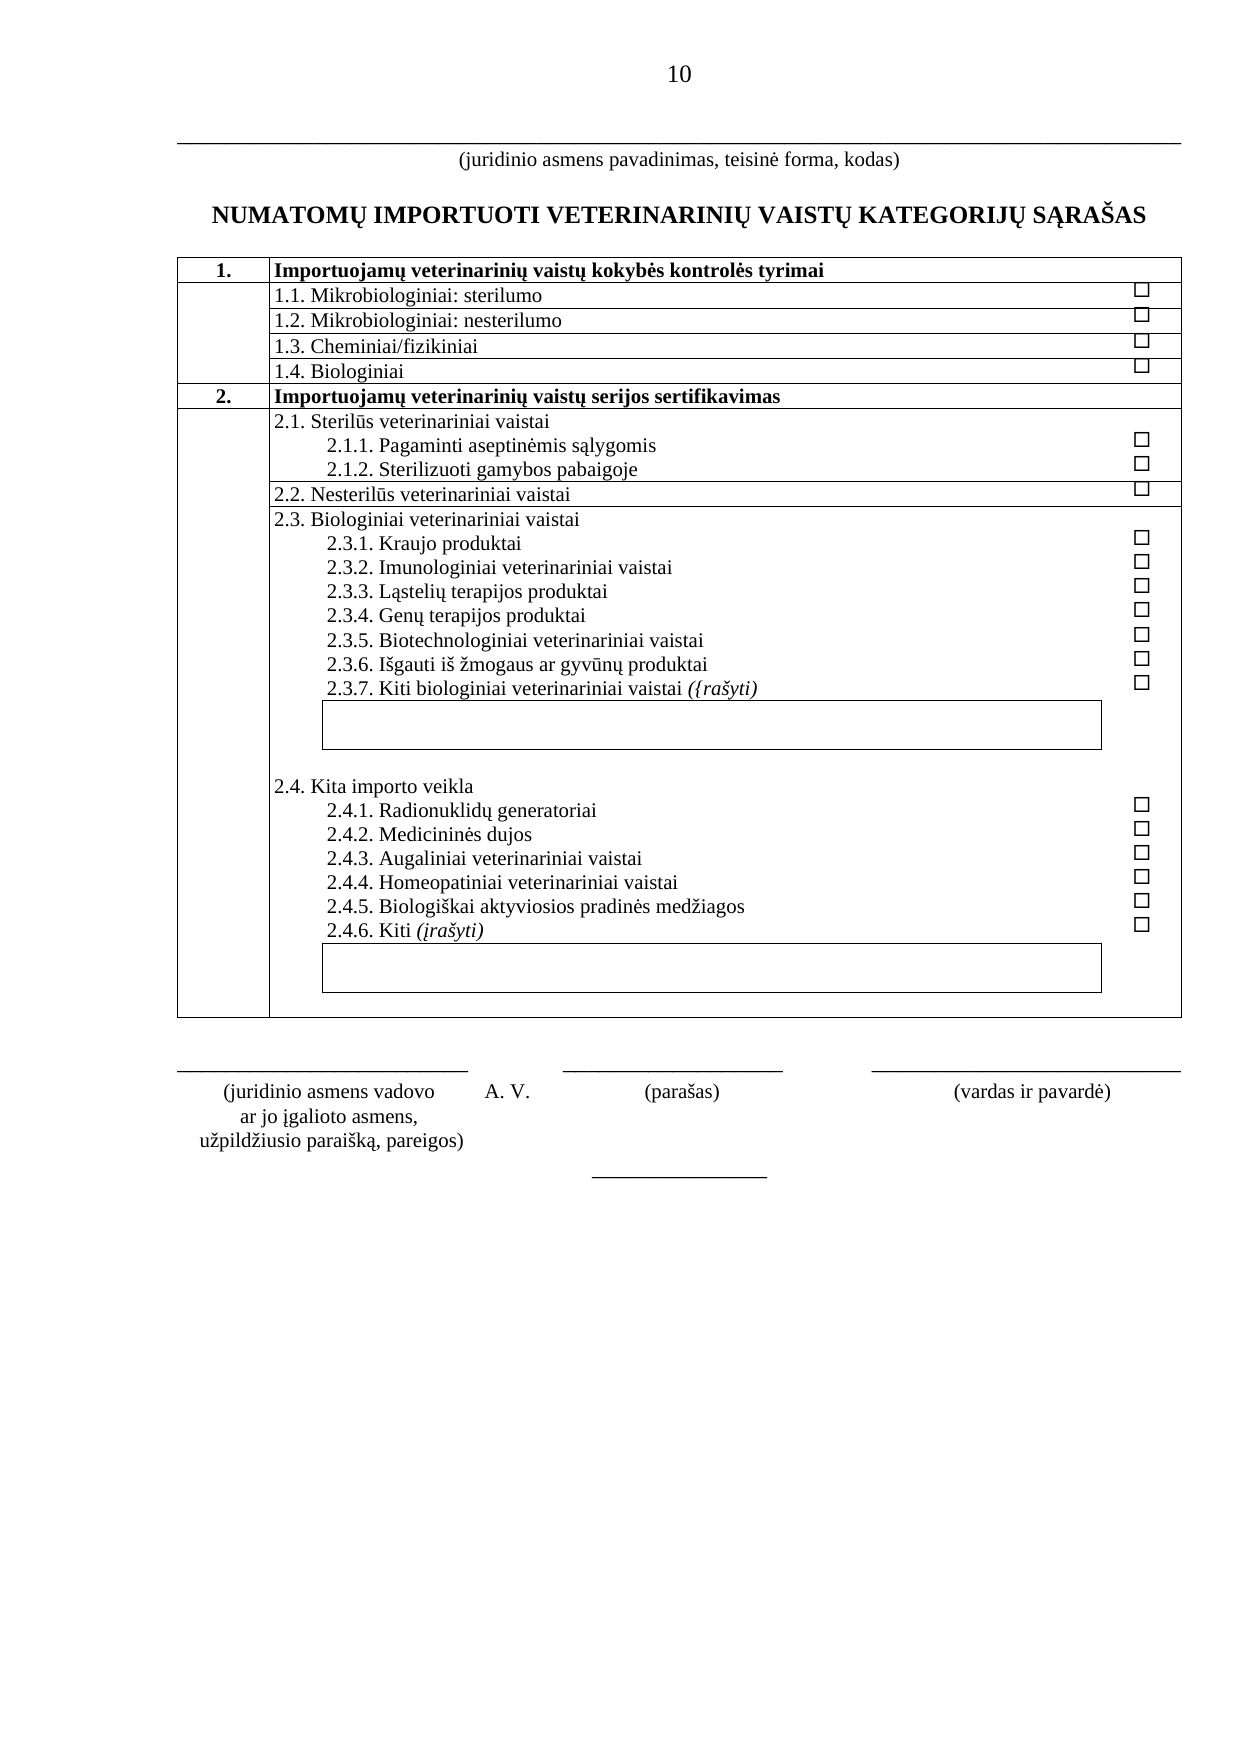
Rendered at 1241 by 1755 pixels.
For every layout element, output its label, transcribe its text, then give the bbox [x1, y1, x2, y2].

table_cell [318, 457, 322, 481]
table_cell [318, 652, 322, 676]
table_cell [178, 506, 269, 531]
text (juridinio asmens pavadinimas, teisinė forma, kodas) [177, 147, 1181, 171]
table_cell [270, 870, 274, 894]
table_cell [178, 774, 269, 798]
table_cell [270, 652, 274, 676]
text NUMATOMŲ IMPORTUOTI VETERINARINIŲ VAISTŲ KATEGORIJŲ SĄRAŠAS [177, 200, 1181, 228]
table_cell  [1102, 628, 1181, 652]
table_cell  [1102, 822, 1181, 846]
table_cell [318, 579, 322, 603]
table_cell [318, 798, 322, 822]
table_cell [270, 579, 274, 603]
table_cell [1102, 943, 1181, 992]
table_cell [323, 993, 327, 1017]
table_cell  [1102, 334, 1181, 358]
table_cell [1102, 774, 1106, 798]
table_cell [270, 846, 274, 870]
text ar jo įgalioto asmens, [177, 1104, 1181, 1128]
table_cell [323, 701, 327, 749]
table_cell [270, 433, 274, 457]
table_cell [318, 433, 322, 457]
table_cell  [1102, 798, 1181, 822]
table_cell  [1102, 579, 1181, 603]
table_cell [318, 846, 322, 870]
table_cell [270, 749, 322, 774]
table_cell [318, 918, 322, 942]
text ______________ [177, 1152, 1181, 1181]
table_cell  [1102, 604, 1181, 627]
table_cell [1102, 507, 1181, 531]
table_cell  [1102, 283, 1181, 307]
table_cell  [1102, 555, 1181, 579]
table_cell [270, 604, 274, 627]
table_cell  [1102, 870, 1181, 894]
table_cell [270, 943, 322, 992]
table_cell [270, 700, 322, 749]
table_cell [270, 918, 274, 942]
table_cell [318, 531, 322, 555]
table_cell [318, 894, 322, 918]
table_cell  [1102, 676, 1181, 700]
table_cell  [1102, 482, 1181, 506]
table_cell [270, 992, 322, 1017]
table_cell [1177, 409, 1181, 433]
table_cell [270, 457, 274, 481]
table_cell  [1102, 531, 1181, 555]
table_cell [178, 308, 269, 332]
table_cell [270, 628, 274, 652]
table_cell [270, 822, 274, 846]
table_cell  [1102, 457, 1181, 481]
table_cell [318, 822, 322, 846]
table_cell [318, 676, 322, 700]
table_cell [1177, 774, 1181, 798]
table_cell [1102, 409, 1106, 433]
table_cell  [1102, 918, 1181, 942]
table_cell [1098, 993, 1102, 1017]
table_cell [1102, 700, 1181, 749]
table_cell [270, 798, 274, 822]
table_cell  [1102, 846, 1181, 870]
table_cell [318, 870, 322, 894]
table_cell [178, 943, 269, 992]
table_cell [318, 628, 322, 652]
table_cell [270, 531, 274, 555]
table_cell [323, 750, 327, 774]
text (juridinio asmens vadovo A. V. (parašas) (vardas ir pavardė) [177, 1075, 1181, 1104]
table_cell  [1102, 309, 1181, 332]
table_cell [178, 749, 269, 774]
table_cell  [1102, 359, 1181, 383]
table_cell [1098, 750, 1102, 774]
table_cell [323, 944, 327, 992]
table_cell  [1102, 433, 1181, 457]
table_cell  [1102, 652, 1181, 676]
table_cell [318, 604, 322, 627]
table_cell [178, 700, 269, 749]
table_cell [1102, 992, 1181, 1017]
table_cell [270, 555, 274, 579]
table_cell [1102, 749, 1181, 774]
table_cell [178, 992, 269, 1017]
table_cell  [1102, 894, 1181, 918]
table_cell [178, 333, 269, 358]
table_cell [270, 676, 274, 700]
table_cell [318, 555, 322, 579]
table_cell [270, 894, 274, 918]
text užpildžiusio paraišką, pareigos) [177, 1128, 1181, 1152]
table_cell [178, 481, 269, 506]
table_cell [178, 358, 269, 383]
